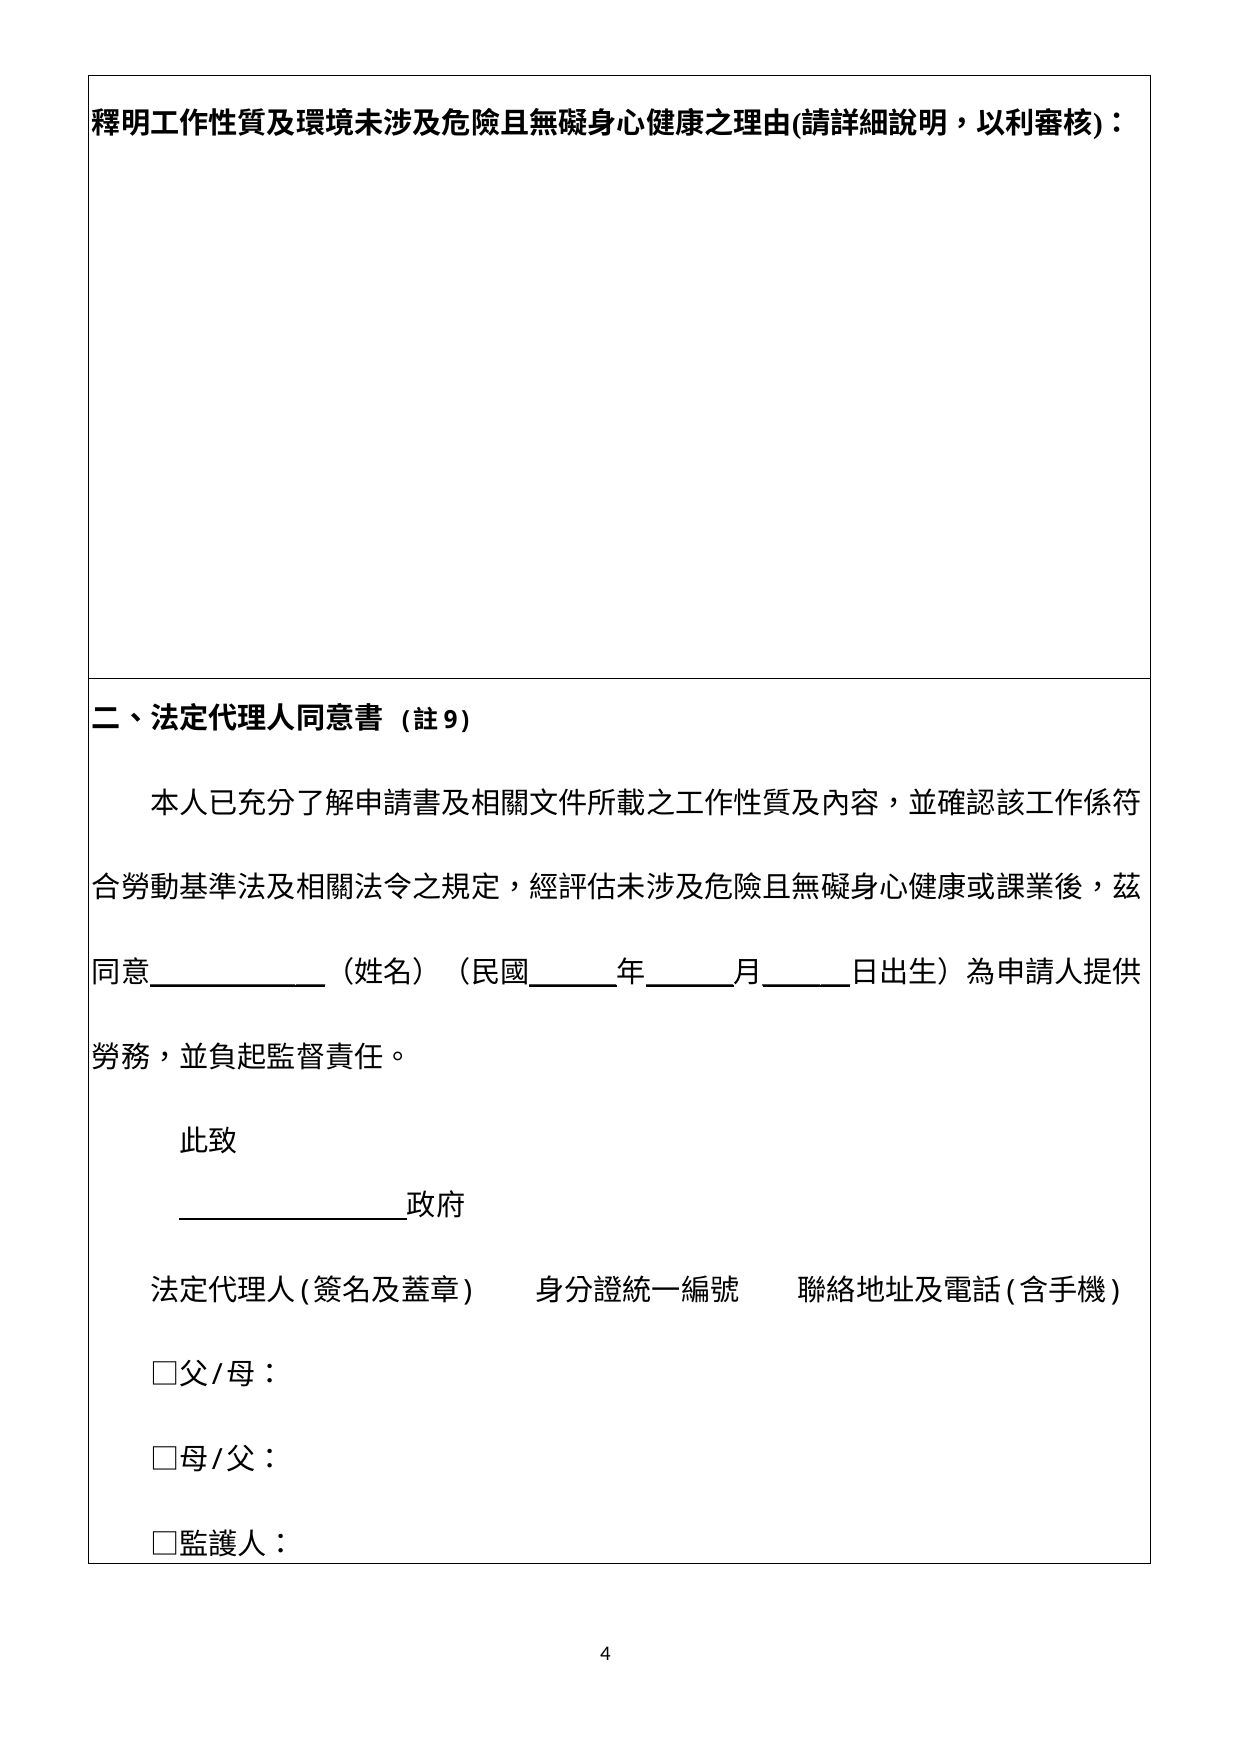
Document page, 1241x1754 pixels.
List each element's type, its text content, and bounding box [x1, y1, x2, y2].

table_cell 釋明工作性質及環境未涉及危險且無礙身心健康之理由(請詳細說明，以利審核)： [89, 76, 1150, 677]
table_cell 二、法定代理人同意書 (註9) 本人已充分了解申請書及相關文件所載之工作性質及內容，並確認該工作係符合勞動基準法及相關法令之規定，經評估未涉及危險且無礙身心健康或課業後，茲同意＿＿＿＿＿＿（姓名）（民國＿＿＿年＿＿＿月＿＿＿日出生）為申請人提供勞務，並負起監督責任。 此致 政府 法定代理人(簽名及蓋章) 身分證統一編號 聯絡地址及電話(含手機) □父/母： □母/父： □監護人： [89, 679, 1150, 1563]
